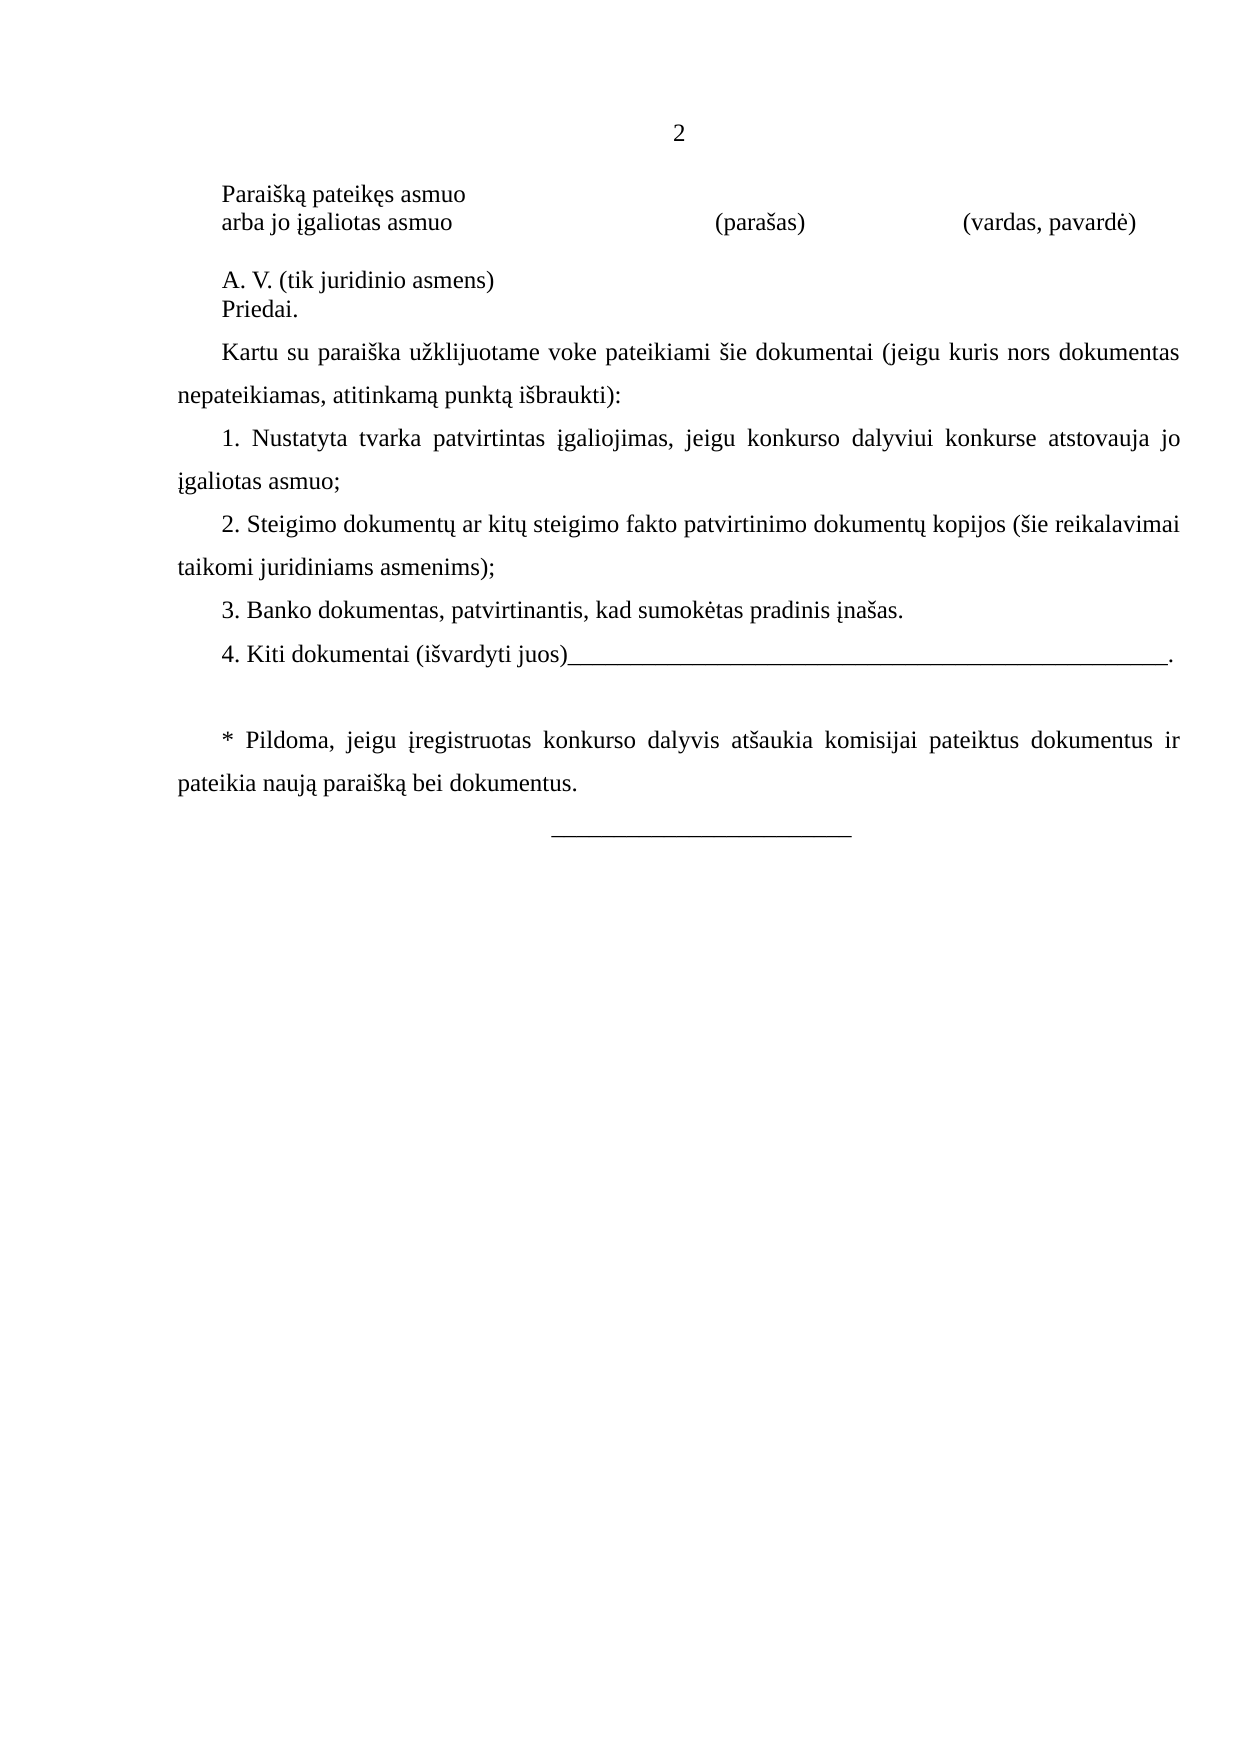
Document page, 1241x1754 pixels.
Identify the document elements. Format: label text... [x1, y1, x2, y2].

text A. V. (tik juridinio asmens) [177, 265, 1181, 294]
text Priedai. [177, 294, 1181, 322]
text 2. Steigimo dokumentų ar kitų steigimo fakto patvirtinimo dokumentų kopijos (šie reikalavimai taikomi juridiniams asmenims); [177, 509, 1181, 581]
text arba jo įgaliotas asmuo (parašas) (vardas, pavardė) [177, 207, 1181, 236]
text 3. Banko dokumentas, patvirtinantis, kad sumokėtas pradinis įnašas. [177, 596, 1181, 624]
text 4. Kiti dokumentai (išvardyti juos)________________________________________________. [177, 639, 1181, 667]
text * Pildoma, jeigu įregistruotas konkurso dalyvis atšaukia komisijai pateiktus dokumentus ir pateikia naują paraišką bei dokumentus. [177, 725, 1181, 797]
text 1. Nustatyta tvarka patvirtintas įgaliojimas, jeigu konkurso dalyviui konkurse atstovauja jo įgaliotas asmuo; [177, 423, 1181, 495]
text Paraišką pateikęs asmuo [177, 179, 1181, 207]
text ________________________ [177, 811, 1181, 840]
text Kartu su paraiška užklijuotame voke pateikiami šie dokumentai (jeigu kuris nors dokumentas nepateikiamas, atitinkamą punktą išbraukti): [177, 337, 1181, 409]
